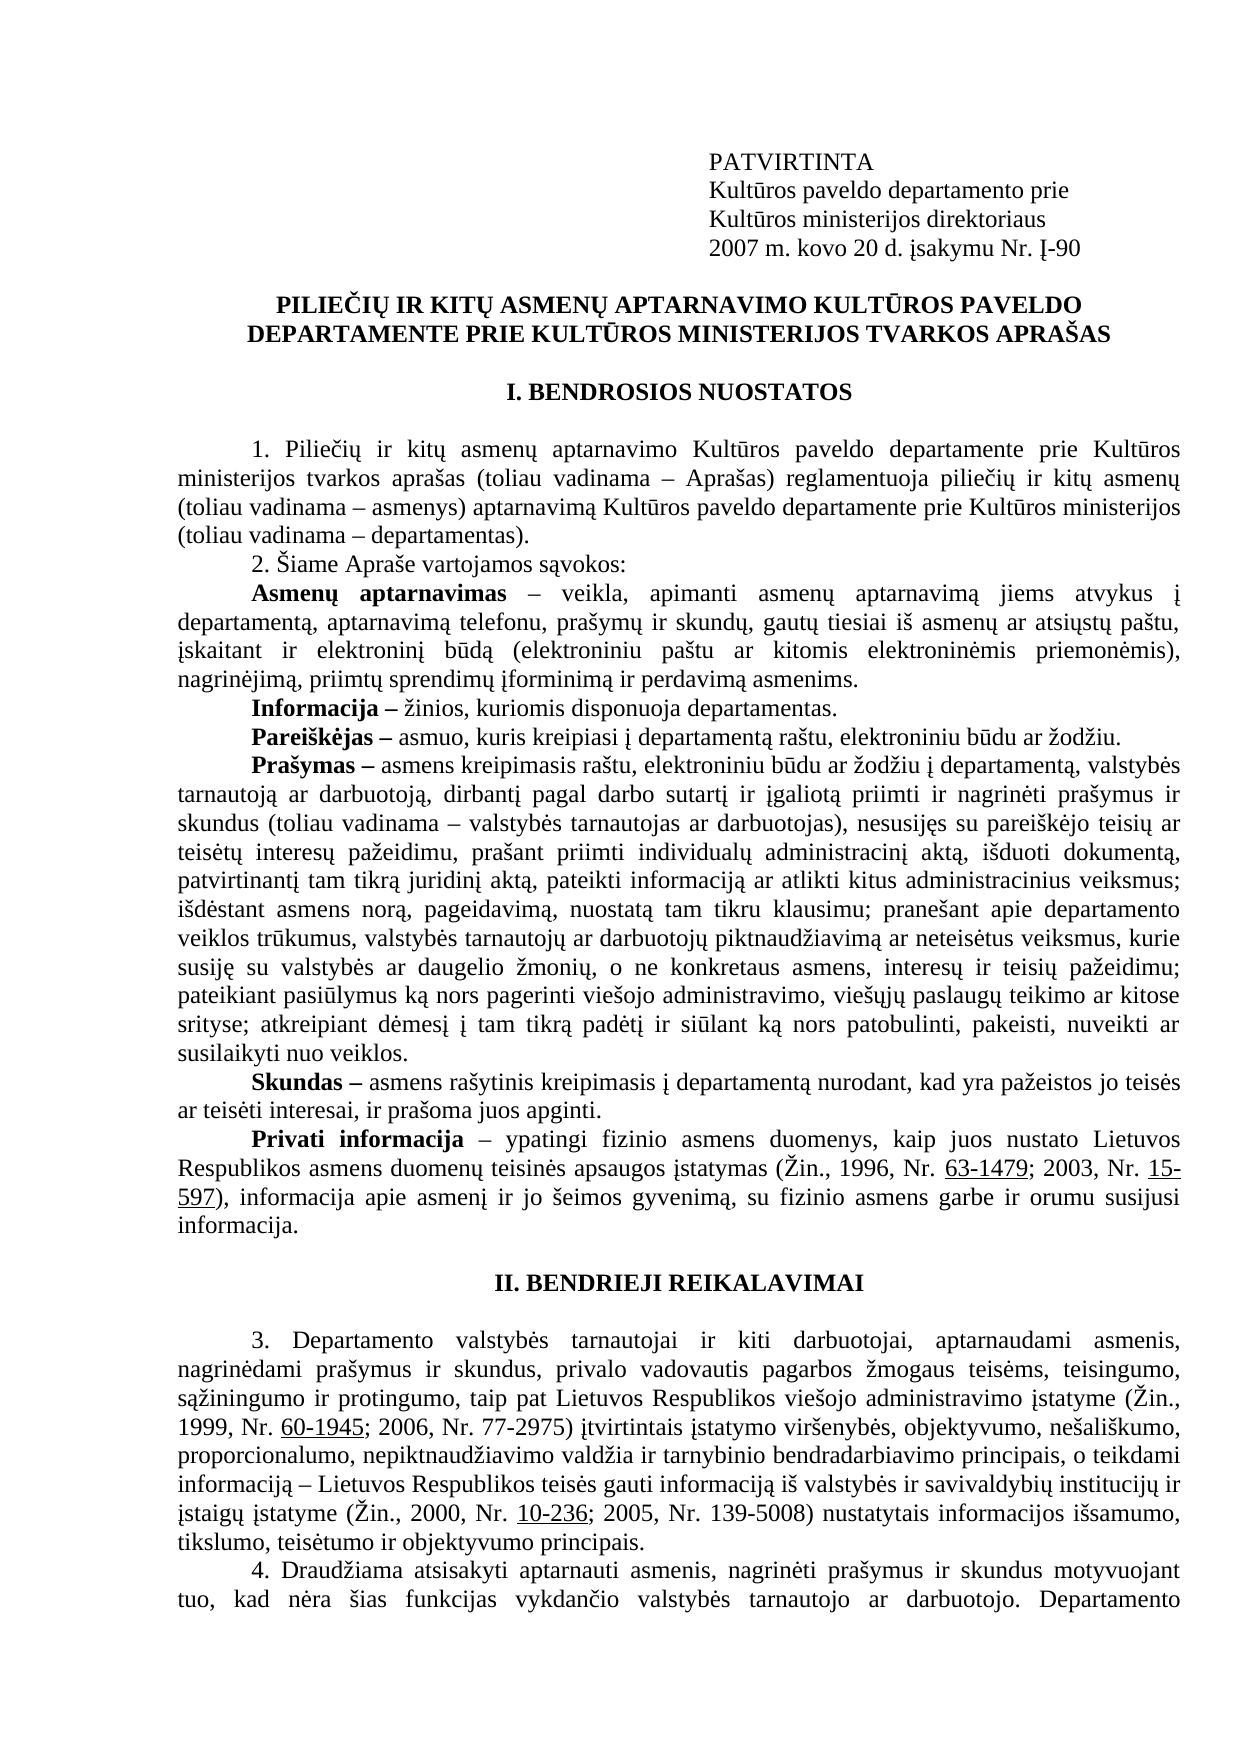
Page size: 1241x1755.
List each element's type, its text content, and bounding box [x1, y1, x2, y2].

text Kultūros ministerijos direktoriaus [177, 204, 1181, 233]
text Pareiškėjas – asmuo, kuris kreipiasi į departamentą raštu, elektroniniu būdu ar žodžiu. [177, 722, 1181, 751]
text 3. Departamento valstybės tarnautojai ir kiti darbuotojai, aptarnaudami asmenis, nagrinėdami prašymus ir skundus, privalo vadovautis pagarbos žmogaus teisėms, teisingumo, sąžiningumo ir protingumo, taip pat Lietuvos Respublikos viešojo administravimo įstatyme (Žin., 1999, Nr. 60-1945; 2006, Nr. 77-2975) įtvirtintais įstatymo viršenybės, objektyvumo, nešališkumo, proporcionalumo, nepiktnaudžiavimo valdžia ir tarnybinio bendradarbiavimo principais, o teikdami informaciją – Lietuvos Respublikos teisės gauti informaciją iš valstybės ir savivaldybių institucijų ir įstaigų įstatyme (Žin., 2000, Nr. 10-236; 2005, Nr. 139-5008) nustatytais informacijos išsamumo, tikslumo, teisėtumo ir objektyvumo principais. [177, 1326, 1181, 1556]
text 2. Šiame Apraše vartojamos sąvokos: [177, 549, 1181, 578]
text Privati informacija – ypatingi fizinio asmens duomenys, kaip juos nustato Lietuvos Respublikos asmens duomenų teisinės apsaugos įstatymas (Žin., 1996, Nr. 63-1479; 2003, Nr. 15-597), informacija apie asmenį ir jo šeimos gyvenimą, su fizinio asmens garbe ir orumu susijusi informacija. [177, 1124, 1181, 1239]
text 4. Draudžiama atsisakyti aptarnauti asmenis, nagrinėti prašymus ir skundus motyvuojant tuo, kad nėra šias funkcijas vykdančio valstybės tarnautojo ar darbuotojo. Departamento [177, 1556, 1181, 1613]
text PILIEČIŲ IR KITŲ ASMENŲ APTARNAVIMO KULTŪROS PAVELDO DEPARTAMENTE PRIE KULTŪROS MINISTERIJOS TVARKOS APRAŠAS [177, 291, 1181, 348]
text Kultūros paveldo departamento prie [177, 176, 1181, 204]
text PATVIRTINTA [177, 147, 1181, 176]
text I. BENDROSIOS NUOSTATOS [177, 377, 1181, 406]
text Informacija – žinios, kuriomis disponuoja departamentas. [177, 693, 1181, 722]
text 2007 m. kovo 20 d. įsakymu Nr. Į-90 [177, 233, 1181, 262]
text 1. Piliečių ir kitų asmenų aptarnavimo Kultūros paveldo departamente prie Kultūros ministerijos tvarkos aprašas (toliau vadinama – Aprašas) reglamentuoja piliečių ir kitų asmenų (toliau vadinama – asmenys) aptarnavimą Kultūros paveldo departamente prie Kultūros ministerijos (toliau vadinama – departamentas). [177, 434, 1181, 549]
text II. BENDRIEJI REIKALAVIMAI [177, 1268, 1181, 1297]
text Prašymas – asmens kreipimasis raštu, elektroniniu būdu ar žodžiu į departamentą, valstybės tarnautoją ar darbuotoją, dirbantį pagal darbo sutartį ir įgaliotą priimti ir nagrinėti prašymus ir skundus (toliau vadinama – valstybės tarnautojas ar darbuotojas), nesusijęs su pareiškėjo teisių ar teisėtų interesų pažeidimu, prašant priimti individualų administracinį aktą, išduoti dokumentą, patvirtinantį tam tikrą juridinį aktą, pateikti informaciją ar atlikti kitus administracinius veiksmus; išdėstant asmens norą, pageidavimą, nuostatą tam tikru klausimu; pranešant apie departamento veiklos trūkumus, valstybės tarnautojų ar darbuotojų piktnaudžiavimą ar neteisėtus veiksmus, kurie susiję su valstybės ar daugelio žmonių, o ne konkretaus asmens, interesų ir teisių pažeidimu; pateikiant pasiūlymus ką nors pagerinti viešojo administravimo, viešųjų paslaugų teikimo ar kitose srityse; atkreipiant dėmesį į tam tikrą padėtį ir siūlant ką nors patobulinti, pakeisti, nuveikti ar susilaikyti nuo veiklos. [177, 751, 1181, 1067]
text Asmenų aptarnavimas – veikla, apimanti asmenų aptarnavimą jiems atvykus į departamentą, aptarnavimą telefonu, prašymų ir skundų, gautų tiesiai iš asmenų ar atsiųstų paštu, įskaitant ir elektroninį būdą (elektroniniu paštu ar kitomis elektroninėmis priemonėmis), nagrinėjimą, priimtų sprendimų įforminimą ir perdavimą asmenims. [177, 578, 1181, 693]
text Skundas – asmens rašytinis kreipimasis į departamentą nurodant, kad yra pažeistos jo teisės ar teisėti interesai, ir prašoma juos apginti. [177, 1067, 1181, 1124]
